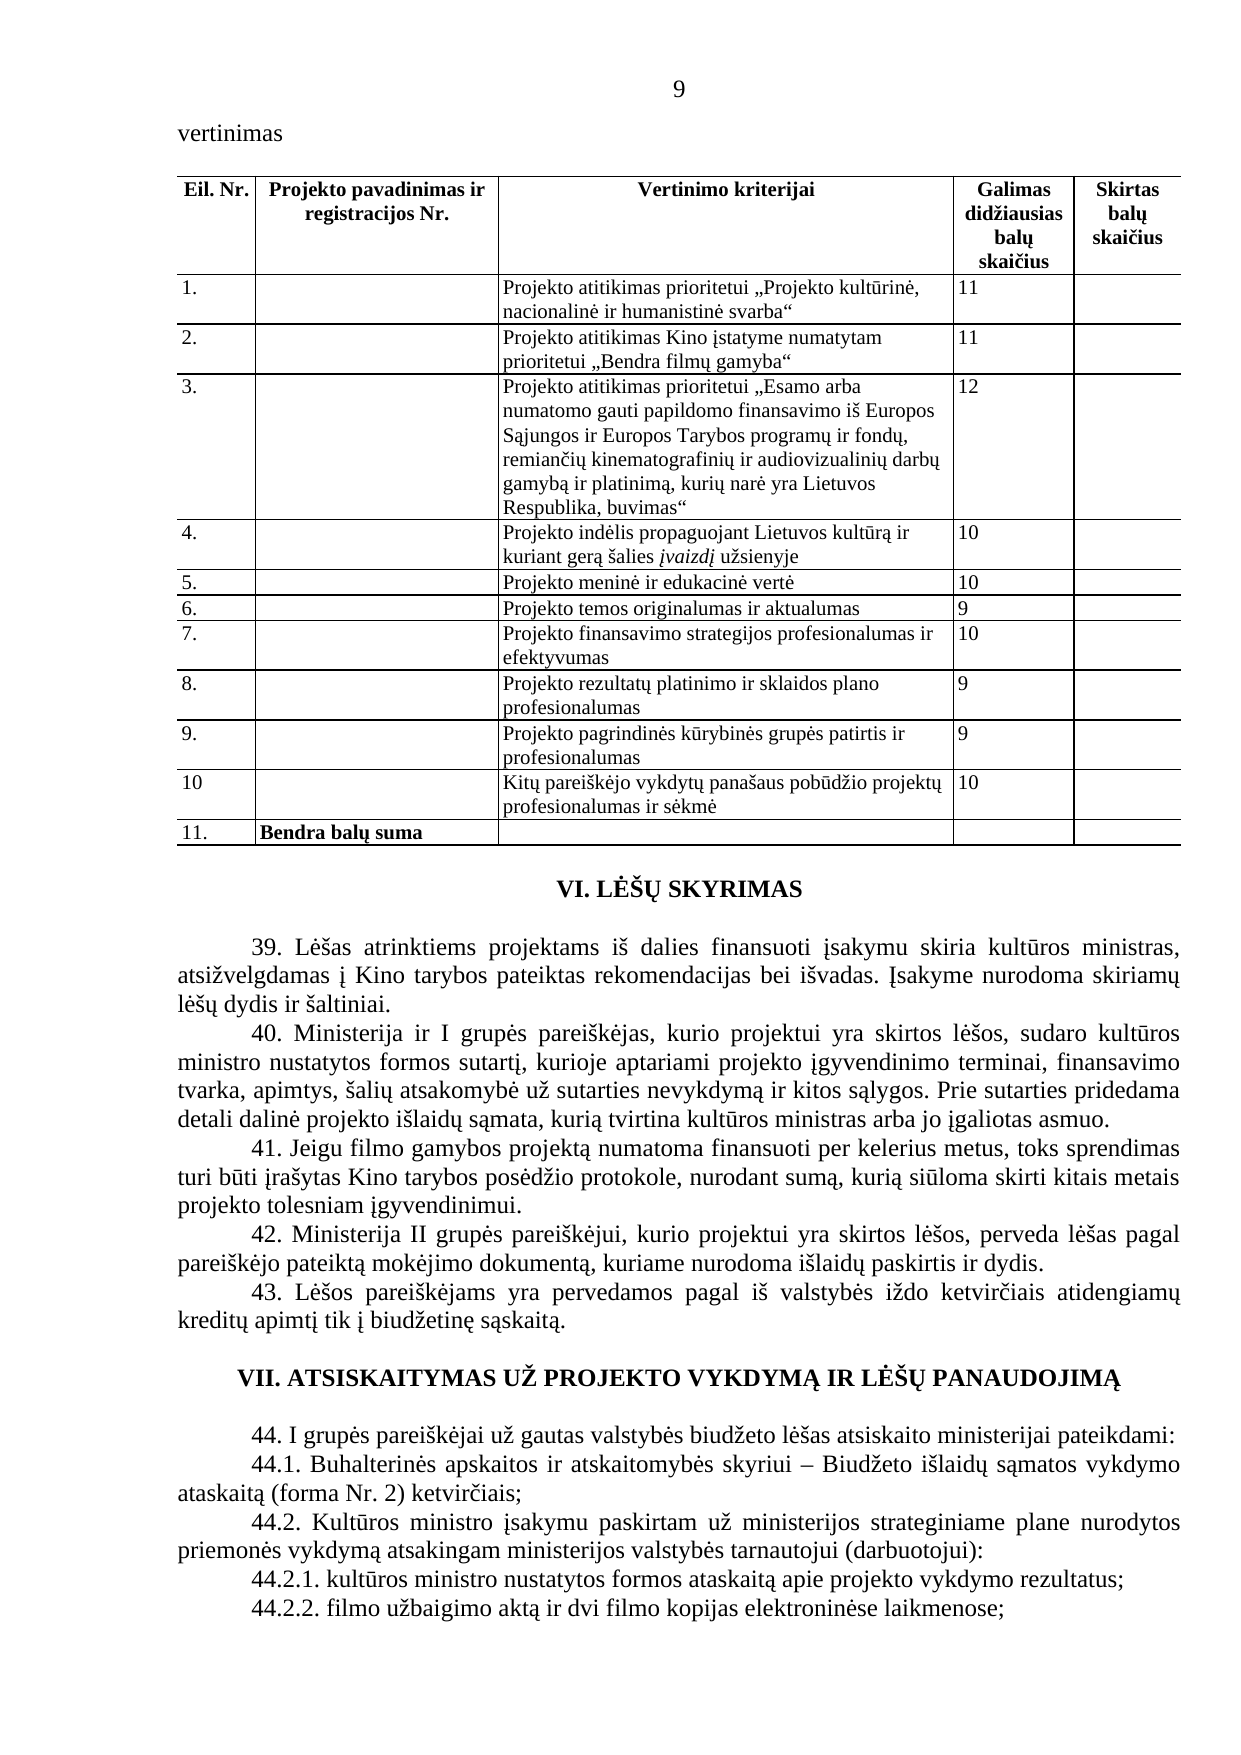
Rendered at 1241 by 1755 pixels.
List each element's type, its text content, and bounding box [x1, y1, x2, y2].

text 39. Lėšas atrinktiems projektams iš dalies finansuoti įsakymu skiria kultūros ministras, atsižvelgdamas į Kino tarybos pateiktas rekomendacijas bei išvadas. Įsakyme nurodoma skiriamų lėšų dydis ir šaltiniai. [177, 932, 1181, 1018]
table_cell [256, 770, 498, 818]
table_cell 3. [177, 375, 255, 519]
table_cell 11 [954, 325, 1073, 373]
table_cell [1075, 671, 1181, 719]
table_cell 6. [251, 596, 255, 620]
table_cell [1075, 520, 1181, 568]
table_cell 10 [954, 520, 1073, 568]
table_cell [954, 820, 958, 844]
table_cell 9 [954, 671, 1073, 719]
table_cell [1075, 621, 1181, 669]
table_cell [1075, 770, 1181, 818]
text 43. Lėšos pareiškėjams yra pervedamos pagal iš valstybės iždo ketvirčiais atidengiamų kreditų apimtį tik į biudžetinę sąskaitą. [177, 1277, 1181, 1334]
text 44.1. Buhalterinės apskaitos ir atskaitomybės skyriui – Biudžeto išlaidų sąmatos vykdymo ataskaitą (forma Nr. 2) ketvirčiais; [177, 1449, 1181, 1507]
table_cell 10 [954, 770, 1073, 818]
table_cell [1075, 721, 1181, 769]
table_cell [256, 275, 498, 323]
table_cell [1075, 325, 1181, 373]
table_cell 7. [177, 621, 255, 669]
table_cell 8. [177, 671, 255, 719]
text 44.2.2. filmo užbaigimo aktą ir dvi filmo kopijas elektroninėse laikmenose; [177, 1593, 1181, 1622]
table_cell 11. [251, 820, 255, 844]
text vertinimas [177, 118, 1181, 147]
table_cell 2. [177, 325, 255, 373]
table_cell 10 [954, 621, 1073, 669]
table_header Projekto pavadinimas ir registracijos Nr. [256, 177, 498, 273]
text 44.2.1. kultūros ministro nustatytos formos ataskaitą apie projekto vykdymo rezultatus; [177, 1564, 1181, 1593]
text VII. ATSISKAITYMAS UŽ PROJEKTO VYKDYMĄ IR LĖŠŲ PANAUDOJIMĄ [177, 1363, 1181, 1392]
table_cell 10 [177, 770, 255, 818]
table_cell [256, 325, 498, 373]
text 44. I grupės pareiškėjai už gautas valstybės biudžeto lėšas atsiskaito ministerijai pateikdami: [177, 1421, 1181, 1449]
table_cell [256, 671, 498, 719]
table_cell 4. [177, 520, 255, 568]
table_cell [494, 570, 498, 594]
text 44.2. Kultūros ministro įsakymu paskirtam už ministerijos strateginiame plane nurodytos priemonės vykdymą atsakingam ministerijos valstybės tarnautojui (darbuotojui): [177, 1507, 1181, 1564]
table_cell 6. [177, 596, 181, 620]
table_cell 10 [954, 570, 958, 594]
table_cell [1177, 820, 1181, 844]
table_cell [256, 621, 498, 669]
table_cell 5. [177, 570, 181, 594]
table_cell [256, 721, 498, 769]
table_cell 12 [954, 375, 1073, 519]
text 40. Ministerija ir I grupės pareiškėjas, kurio projektui yra skirtos lėšos, sudaro kultūros ministro nustatytos formos sutartį, kurioje aptariami projekto įgyvendinimo terminai, finansavimo tvarka, apimtys, šalių atsakomybė už sutarties nevykdymą ir kitos sąlygos. Prie sutarties pridedama detali dalinė projekto išlaidų sąmata, kurią tvirtina kultūros ministras arba jo įgaliotas asmuo. [177, 1018, 1181, 1133]
table_header Eil. Nr. [177, 177, 255, 273]
table_cell [1177, 596, 1181, 620]
table_cell 9 [954, 596, 958, 620]
text 41. Jeigu filmo gamybos projektą numatoma finansuoti per kelerius metus, toks sprendimas turi būti įrašytas Kino tarybos posėdžio protokole, nurodant sumą, kurią siūloma skirti kitais metais projekto tolesniam įgyvendinimui. [177, 1133, 1181, 1219]
table_cell [1075, 375, 1181, 519]
table_cell [1177, 570, 1181, 594]
table_cell 9 [954, 721, 1073, 769]
table_header Skirtas balų skaičius [1075, 177, 1181, 273]
text 42. Ministerija II grupės pareiškėjui, kurio projektui yra skirtos lėšos, perveda lėšas pagal pareiškėjo pateiktą mokėjimo dokumentą, kuriame nurodoma išlaidų paskirtis ir dydis. [177, 1219, 1181, 1277]
table_cell [256, 375, 498, 519]
table_cell 11 [954, 275, 1073, 323]
table_header Vertinimo kriterijai [499, 177, 953, 273]
table_cell [949, 820, 953, 844]
table_cell 11. [177, 820, 181, 844]
table_cell [499, 820, 503, 844]
table_cell [1075, 275, 1181, 323]
table_cell 5. [251, 570, 255, 594]
table_cell [256, 520, 498, 568]
table_cell 1. [177, 275, 255, 323]
table_cell 9. [177, 721, 255, 769]
text VI. LĖŠŲ SKYRIMAS [177, 874, 1181, 903]
table_cell [494, 596, 498, 620]
